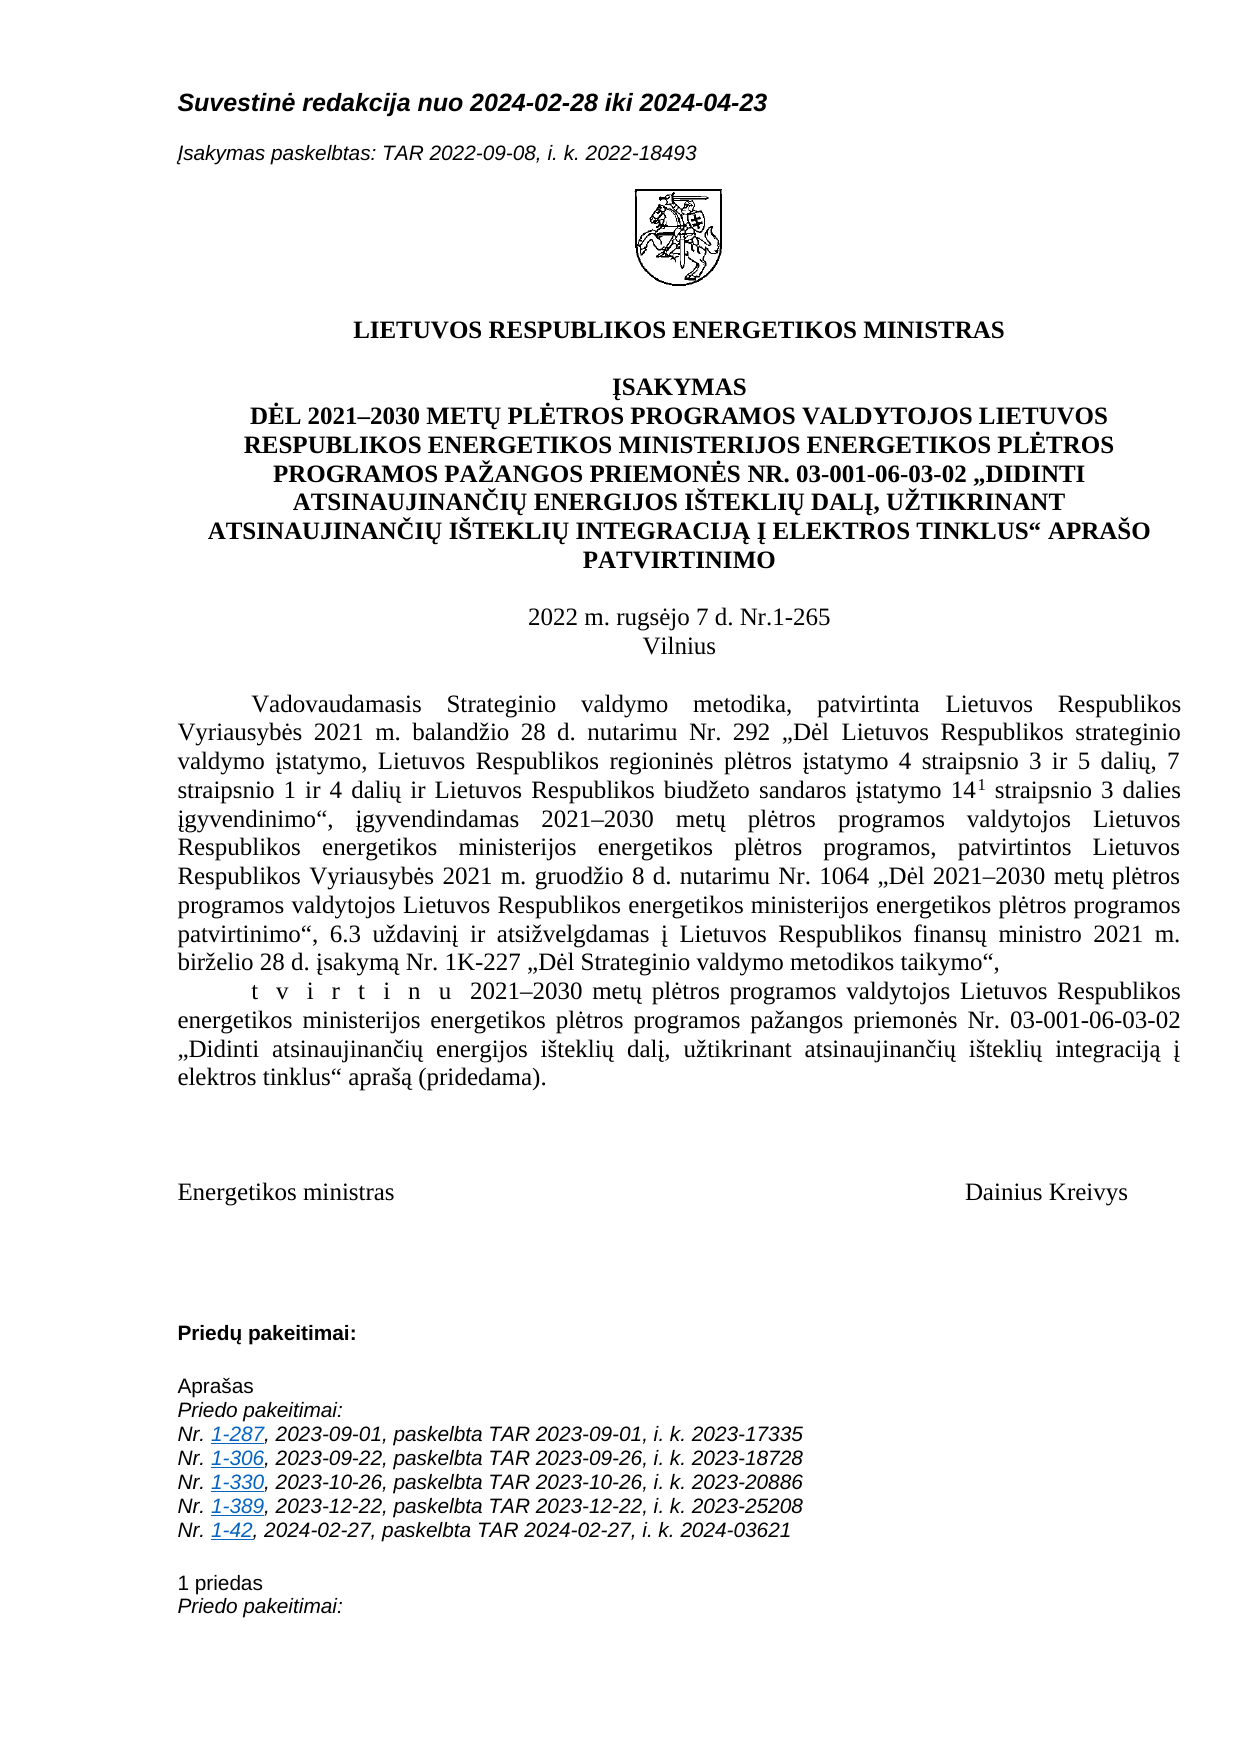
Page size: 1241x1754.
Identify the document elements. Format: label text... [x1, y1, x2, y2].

text Nr. 1-42, 2024-02-27, paskelbta TAR 2024-02-27, i. k. 2024-03621 [177, 1518, 1181, 1542]
text Energetikos ministras Dainius Kreivys [177, 1177, 1211, 1206]
text LIETUVOS RESPUBLIKOS ENERGETIKOS MINISTRAS [177, 315, 1181, 344]
text Priedo pakeitimai: [177, 1594, 1181, 1618]
text ĮSAKYMAS [177, 372, 1181, 401]
text Suvestinė redakcija nuo 2024-02-28 iki 2024-04-23 [177, 88, 1181, 117]
text Dėl 2021–2030 metų plėtros programos valdytojos Lietuvos Respublikos energetikos ministerijos energetikos plėtros programos pažangos priemonės NR. 03-001-06-03-02 „DIDINTI ATSINAUJINANČIŲ ENERGIJOS IŠTEKLIŲ DALĮ, UŽTIKRINANT ATSINAUJINANČIŲ IŠTEKLIŲ INTEGRACIJĄ Į ELEKTROS TINKLUS“ aprašo patvirtinimo [177, 401, 1181, 574]
text Vadovaudamasis Strateginio valdymo metodika, patvirtinta Lietuvos Respublikos Vyriausybės 2021 m. balandžio 28 d. nutarimu Nr. 292 „Dėl Lietuvos Respublikos strateginio valdymo įstatymo, Lietuvos Respublikos regioninės plėtros įstatymo 4 straipsnio 3 ir 5 dalių, 7 straipsnio 1 ir 4 dalių ir Lietuvos Respublikos biudžeto sandaros įstatymo 141 straipsnio 3 dalies įgyvendinimo“, įgyvendindamas 2021–2030 metų plėtros programos valdytojos Lietuvos Respublikos energetikos ministerijos energetikos plėtros programos, patvirtintos Lietuvos Respublikos Vyriausybės 2021 m. gruodžio 8 d. nutarimu Nr. 1064 „Dėl 2021–2030 metų plėtros programos valdytojos Lietuvos Respublikos energetikos ministerijos energetikos plėtros programos patvirtinimo“, 6.3 uždavinį ir atsižvelgdamas į Lietuvos Respublikos finansų ministro 2021 m. birželio 28 d. įsakymą Nr. 1K-227 „Dėl Strateginio valdymo metodikos taikymo“, [177, 689, 1181, 976]
text t v i r t i n u 2021–2030 metų plėtros programos valdytojos Lietuvos Respublikos energetikos ministerijos energetikos plėtros programos pažangos priemonės Nr. 03-001-06-03-02 „Didinti atsinaujinančių energijos išteklių dalį, užtikrinant atsinaujinančių išteklių integraciją į elektros tinklus“ aprašą (pridedama). [177, 976, 1181, 1091]
text Nr. 1-287, 2023-09-01, paskelbta TAR 2023-09-01, i. k. 2023-17335 [177, 1422, 1181, 1446]
text Nr. 1-330, 2023-10-26, paskelbta TAR 2023-10-26, i. k. 2023-20886 [177, 1470, 1181, 1494]
text Nr. 1-389, 2023-12-22, paskelbta TAR 2023-12-22, i. k. 2023-25208 [177, 1494, 1181, 1518]
text Vilnius [177, 631, 1181, 660]
text Aprašas [177, 1374, 1181, 1398]
text Priedo pakeitimai: [177, 1398, 1181, 1422]
text Įsakymas paskelbtas: TAR 2022-09-08, i. k. 2022-18493 [177, 141, 1181, 164]
text Nr. 1-306, 2023-09-22, paskelbta TAR 2023-09-26, i. k. 2023-18728 [177, 1446, 1181, 1470]
text Priedų pakeitimai: [177, 1321, 1181, 1345]
text 1 priedas [177, 1570, 1181, 1594]
text 2022 m. rugsėjo 7 d. Nr.1-265 [177, 602, 1181, 631]
